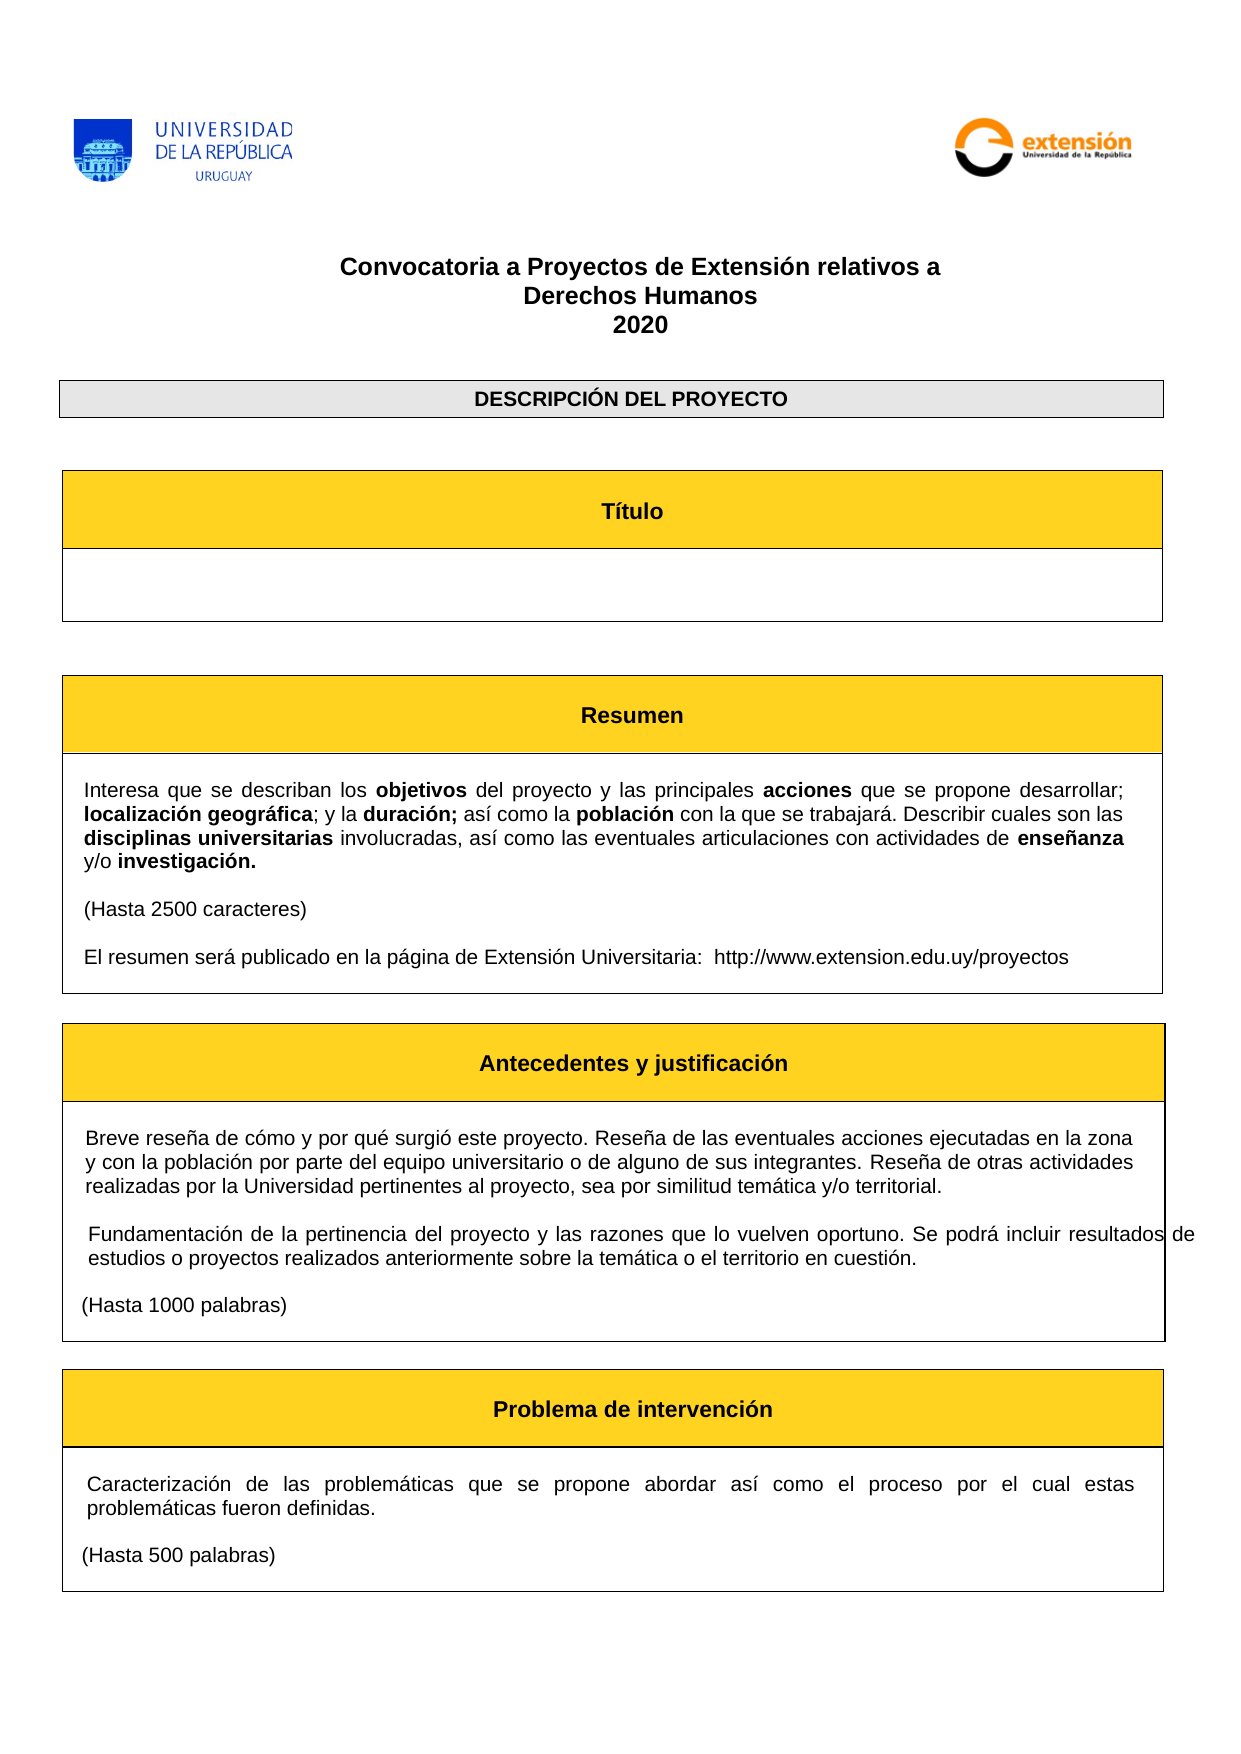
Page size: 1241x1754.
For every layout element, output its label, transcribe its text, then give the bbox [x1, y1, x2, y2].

table_cell [63, 549, 1162, 621]
text Convocatoria a Proyectos de Extensión relativos a [119, 252, 1162, 281]
table_cell Breve reseña de cómo y por qué surgió este proyecto. Reseña de las eventuales acciones ejecutadas en la zona y con la población por parte del equipo universitario o de alguno de sus integrantes. Reseña de otras actividades realizadas por la Universidad pertinentes al proyecto, sea por similitud temática y/o territorial. Fundamentación de la pertinencia del proyecto y las razones que lo vuelven oportuno. Se podrá incluir resultados de estudios o proyectos realizados anteriormente sobre la temática o el territorio en cuestión. (Hasta 1000 palabras) [63, 1102, 1164, 1341]
text Derechos Humanos [119, 281, 1162, 310]
picture [955, 90, 1132, 206]
table_cell Caracterización de las problemáticas que se propone abordar así como el proceso por el cual estas problemáticas fueron definidas. (Hasta 500 palabras) [63, 1448, 1163, 1591]
picture [73, 119, 293, 182]
table_header Antecedentes y justificación [63, 1024, 1164, 1101]
table_cell Interesa que se describan los objetivos del proyecto y las principales acciones que se propone desarrollar; localización geográfica; y la duración; así como la población con la que se trabajará. Describir cuales son las disciplinas universitarias involucradas, así como las eventuales articulaciones con actividades de enseñanza y/o investigación. (Hasta 2500 caracteres) El resumen será publicado en la página de Extensión Universitaria: http://www.extension.edu.uy/proyectos [63, 754, 1162, 993]
table_header DESCRIPCIÓN DEL PROYECTO [60, 381, 1163, 417]
text 2020 [119, 310, 1162, 338]
table_header Título [63, 471, 1162, 548]
table_header Resumen [63, 676, 1162, 752]
table_header Problema de intervención [63, 1370, 1163, 1446]
